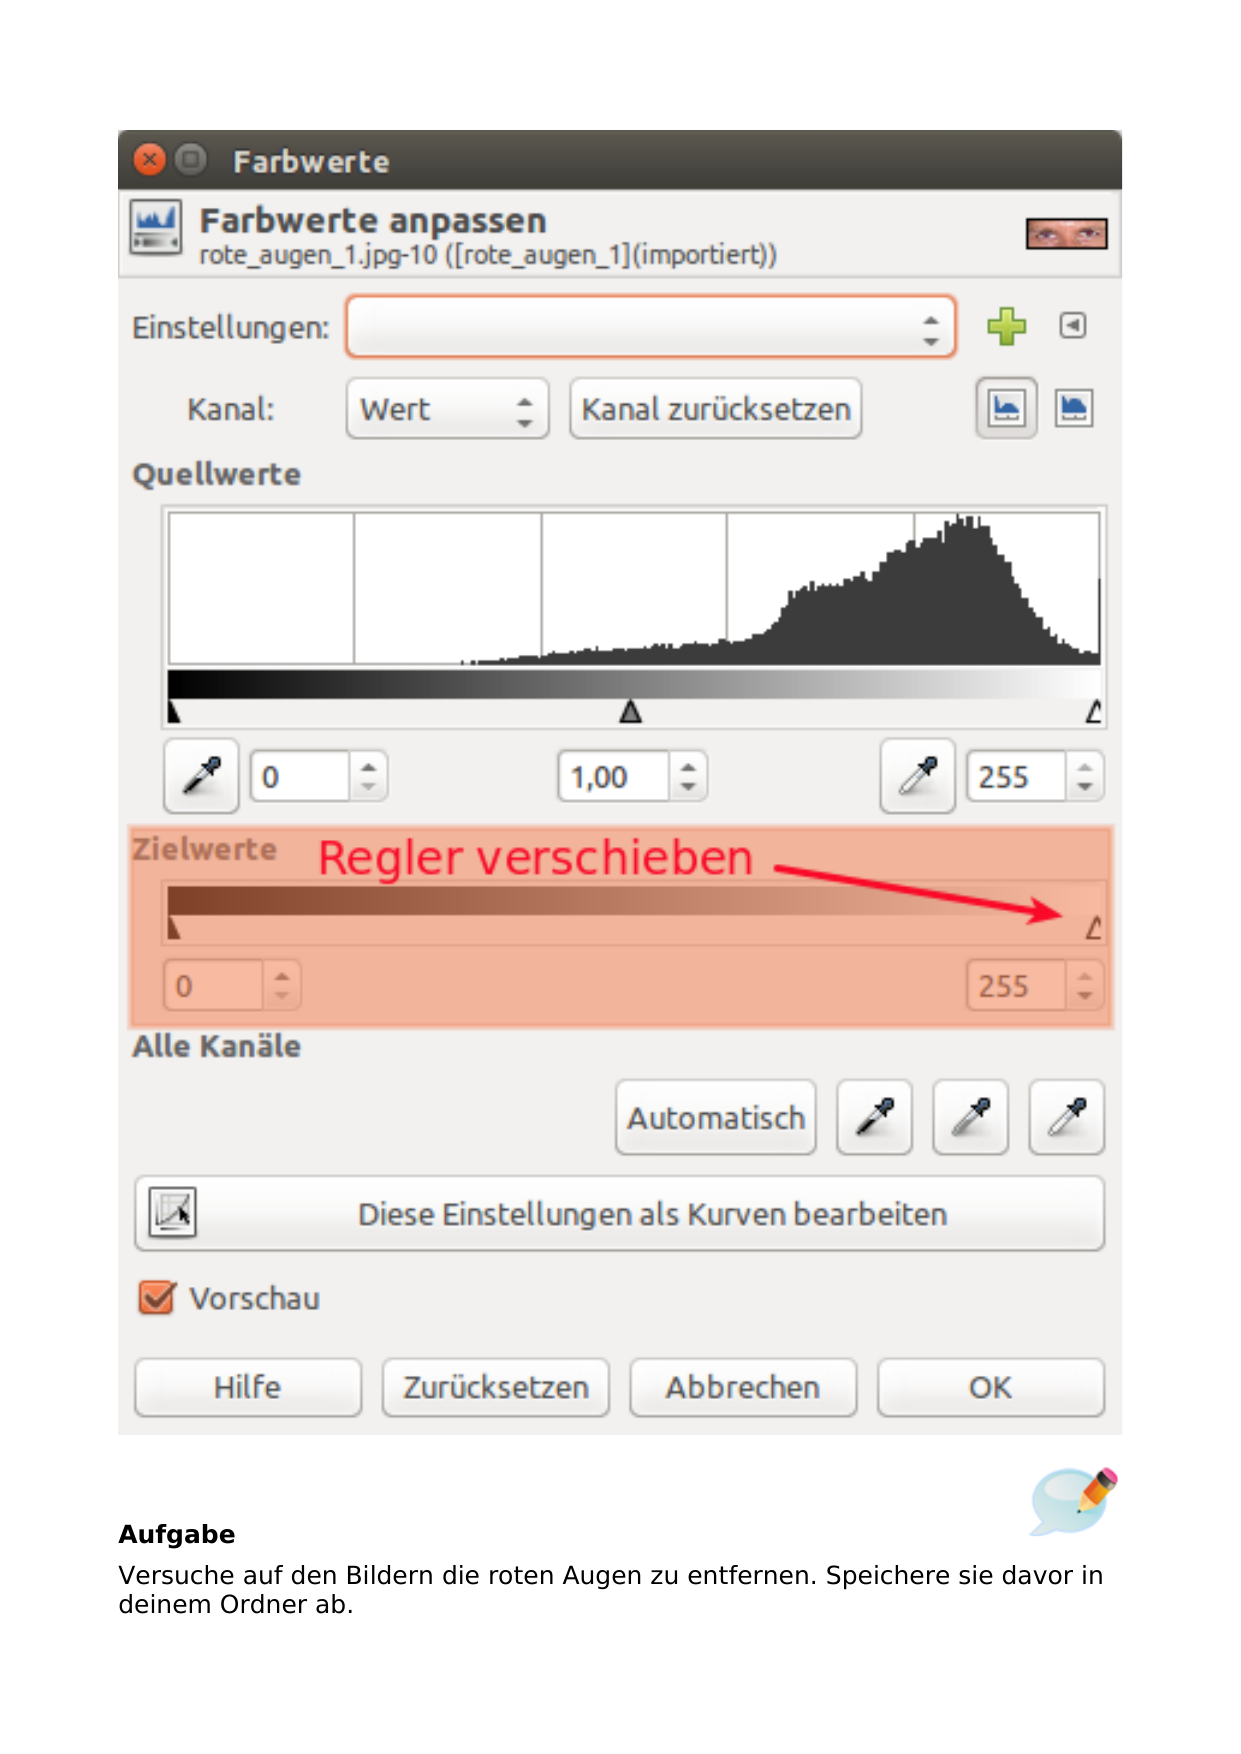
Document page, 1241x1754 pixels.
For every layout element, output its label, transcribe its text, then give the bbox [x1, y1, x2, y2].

text [118, 1435, 1122, 1441]
text Versuche auf den Bildern die roten Augen zu entfernen. Speichere sie davor in deinem Ordner ab. [118, 1562, 1122, 1620]
picture [1022, 1453, 1123, 1554]
picture [118, 130, 1123, 1435]
subtitle Aufgabe [118, 1520, 1022, 1549]
text [118, 118, 1122, 130]
